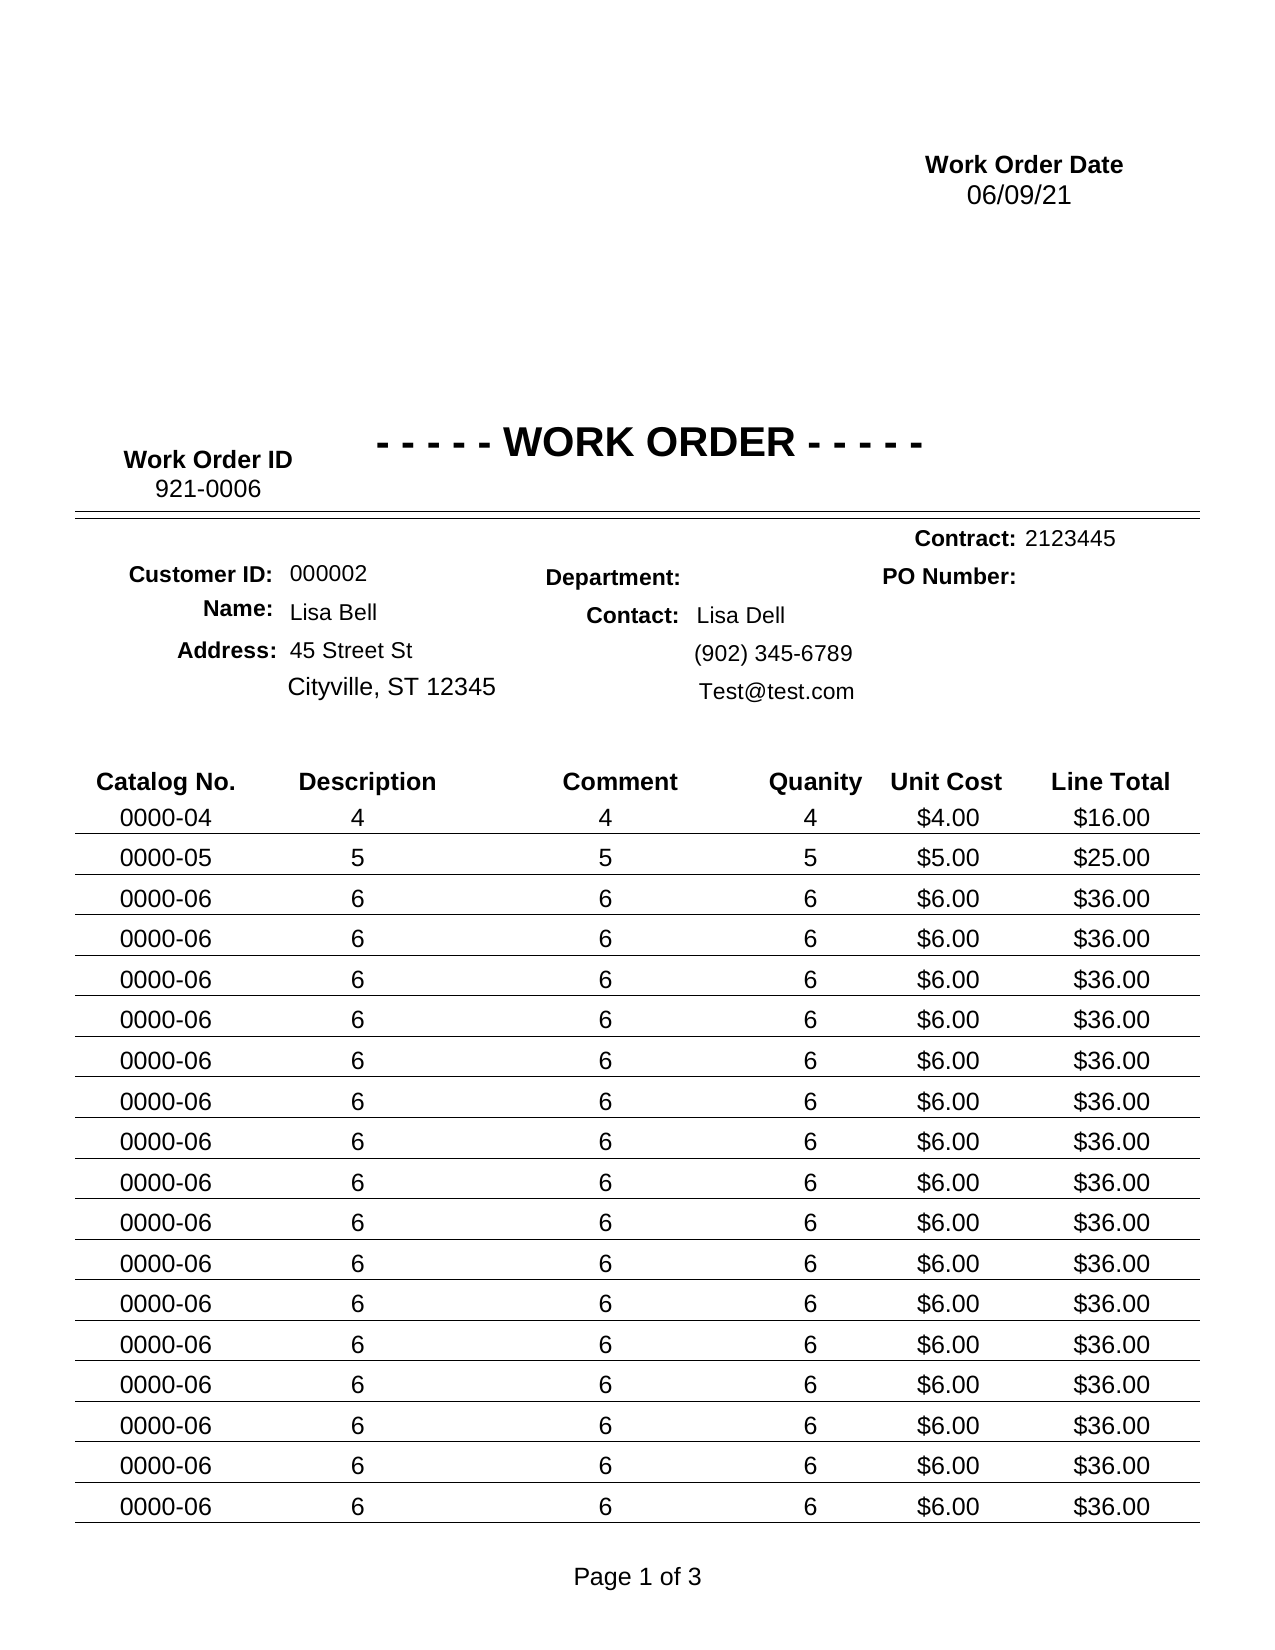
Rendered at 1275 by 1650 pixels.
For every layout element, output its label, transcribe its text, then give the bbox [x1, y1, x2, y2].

table_cell [75, 834, 1200, 844]
table_cell [75, 1240, 1200, 1249]
table_cell 6 [254, 1169, 461, 1198]
table_cell 6 [461, 1169, 750, 1198]
table_cell 6 [254, 1290, 461, 1319]
table_cell 6 [461, 1088, 750, 1117]
table_cell $36.00 [1026, 1006, 1197, 1036]
table_cell $6.00 [871, 966, 1026, 995]
table_cell 0000-06 [77, 1128, 254, 1157]
table_cell $36.00 [1026, 1452, 1197, 1482]
table_cell 0000-06 [77, 885, 254, 914]
table_header 4 [254, 804, 461, 833]
table_cell $6.00 [871, 1371, 1026, 1401]
table_cell 6 [254, 1006, 461, 1036]
table_cell 6 [254, 966, 461, 995]
table_cell 6 [254, 1250, 461, 1279]
table_cell $36.00 [1026, 885, 1197, 914]
table_cell [75, 996, 1200, 1006]
table_cell $36.00 [1026, 1209, 1197, 1238]
table_cell $6.00 [871, 1290, 1026, 1319]
table_cell 6 [254, 1047, 461, 1076]
table_cell $36.00 [1026, 1331, 1197, 1360]
table_header 4 [750, 804, 871, 833]
table_cell 6 [254, 1209, 461, 1238]
table_cell 0000-06 [77, 1006, 254, 1036]
table_cell 6 [750, 1169, 871, 1198]
table_header $16.00 [1026, 804, 1197, 833]
table_cell 6 [750, 1006, 871, 1036]
table_cell 6 [750, 1047, 871, 1076]
table_cell $36.00 [1026, 1412, 1197, 1441]
table_cell 5 [254, 844, 461, 874]
table_cell 0000-06 [77, 1047, 254, 1076]
table_cell 6 [461, 1452, 750, 1482]
table_cell 6 [750, 1250, 871, 1279]
table_cell $6.00 [871, 1331, 1026, 1360]
table_cell [75, 1199, 1200, 1209]
table_cell 6 [461, 1371, 750, 1401]
table_cell 6 [254, 1128, 461, 1157]
table_cell [75, 1118, 1200, 1128]
table_cell 6 [461, 1493, 750, 1522]
table_cell 0000-06 [77, 1371, 254, 1401]
table_cell [75, 1361, 1200, 1371]
table_cell 6 [750, 1452, 871, 1482]
table_cell $36.00 [1026, 1493, 1197, 1522]
table_cell $36.00 [1026, 1047, 1197, 1076]
table_cell 6 [254, 885, 461, 914]
table_cell [75, 915, 1200, 925]
table_cell 6 [750, 1290, 871, 1319]
table_cell $6.00 [871, 1169, 1026, 1198]
table_cell $6.00 [871, 1128, 1026, 1157]
table_cell 6 [750, 1128, 871, 1157]
table_cell 6 [461, 1331, 750, 1360]
table_cell $6.00 [871, 1047, 1026, 1076]
table_cell $6.00 [871, 1088, 1026, 1117]
table_cell $36.00 [1026, 1088, 1197, 1117]
table_cell 0000-06 [77, 925, 254, 955]
table_cell 6 [461, 1209, 750, 1238]
table_cell 6 [750, 1209, 871, 1238]
table_cell $36.00 [1026, 1371, 1197, 1401]
table_cell 0000-06 [77, 1452, 254, 1482]
table_cell 6 [254, 1088, 461, 1117]
table_cell 0000-06 [77, 1412, 254, 1441]
table_cell $6.00 [871, 1250, 1026, 1279]
table_cell 6 [461, 1412, 750, 1441]
table_cell 6 [750, 1088, 871, 1117]
table_cell 0000-06 [77, 1088, 254, 1117]
table_cell $36.00 [1026, 1250, 1197, 1279]
table_cell 6 [254, 1371, 461, 1401]
table_cell 6 [254, 1412, 461, 1441]
table_cell [75, 1280, 1200, 1290]
table_cell 5 [461, 844, 750, 874]
table_cell $25.00 [1026, 844, 1197, 874]
table_cell 6 [750, 885, 871, 914]
table_cell [75, 956, 1200, 966]
table_cell 6 [461, 885, 750, 914]
table_cell 6 [461, 1047, 750, 1076]
table_cell $36.00 [1026, 1128, 1197, 1157]
table_cell 6 [254, 1452, 461, 1482]
table_cell 0000-06 [77, 1290, 254, 1319]
table_cell 6 [750, 1493, 871, 1522]
table_cell 6 [461, 1006, 750, 1036]
table_cell $36.00 [1026, 966, 1197, 995]
table_cell $6.00 [871, 1006, 1026, 1036]
table_cell [75, 1523, 1200, 1533]
table_cell 0000-06 [77, 1169, 254, 1198]
table_cell [75, 1442, 1200, 1452]
table_cell 6 [461, 1128, 750, 1157]
table_cell $6.00 [871, 1209, 1026, 1238]
table_cell 6 [750, 1371, 871, 1401]
table_cell 6 [461, 925, 750, 955]
table_header 0000-04 [77, 804, 254, 833]
table_cell $6.00 [871, 1493, 1026, 1522]
table_cell [75, 1037, 1200, 1047]
table_cell 6 [750, 1331, 871, 1360]
table_cell 6 [254, 925, 461, 955]
table_cell 6 [750, 925, 871, 955]
table_cell [75, 875, 1200, 885]
table_cell $5.00 [871, 844, 1026, 874]
table_cell $6.00 [871, 925, 1026, 955]
table_cell [75, 1078, 1200, 1087]
table_cell 0000-06 [77, 1331, 254, 1360]
table_cell 6 [750, 966, 871, 995]
table_cell 6 [461, 1290, 750, 1319]
table_header 4 [461, 804, 750, 833]
table_cell 6 [254, 1331, 461, 1360]
table_cell $6.00 [871, 1452, 1026, 1482]
table_cell 0000-06 [77, 1493, 254, 1522]
table_cell 0000-06 [77, 966, 254, 995]
table_cell 0000-06 [77, 1209, 254, 1238]
table_cell [75, 1483, 1200, 1493]
table_header $4.00 [871, 804, 1026, 833]
table_cell 6 [254, 1493, 461, 1522]
table_cell $6.00 [871, 1412, 1026, 1441]
table_cell [75, 1159, 1200, 1168]
table_cell 5 [750, 844, 871, 874]
table_cell 6 [461, 1250, 750, 1279]
table_cell $36.00 [1026, 925, 1197, 955]
table_cell 0000-05 [77, 844, 254, 874]
table_cell 6 [461, 966, 750, 995]
table_cell $36.00 [1026, 1290, 1197, 1319]
table_cell [75, 1321, 1200, 1331]
table_cell [75, 1402, 1200, 1412]
table_cell $6.00 [871, 885, 1026, 914]
table_cell 6 [750, 1412, 871, 1441]
table_cell $36.00 [1026, 1169, 1197, 1198]
table_cell 0000-06 [77, 1250, 254, 1279]
